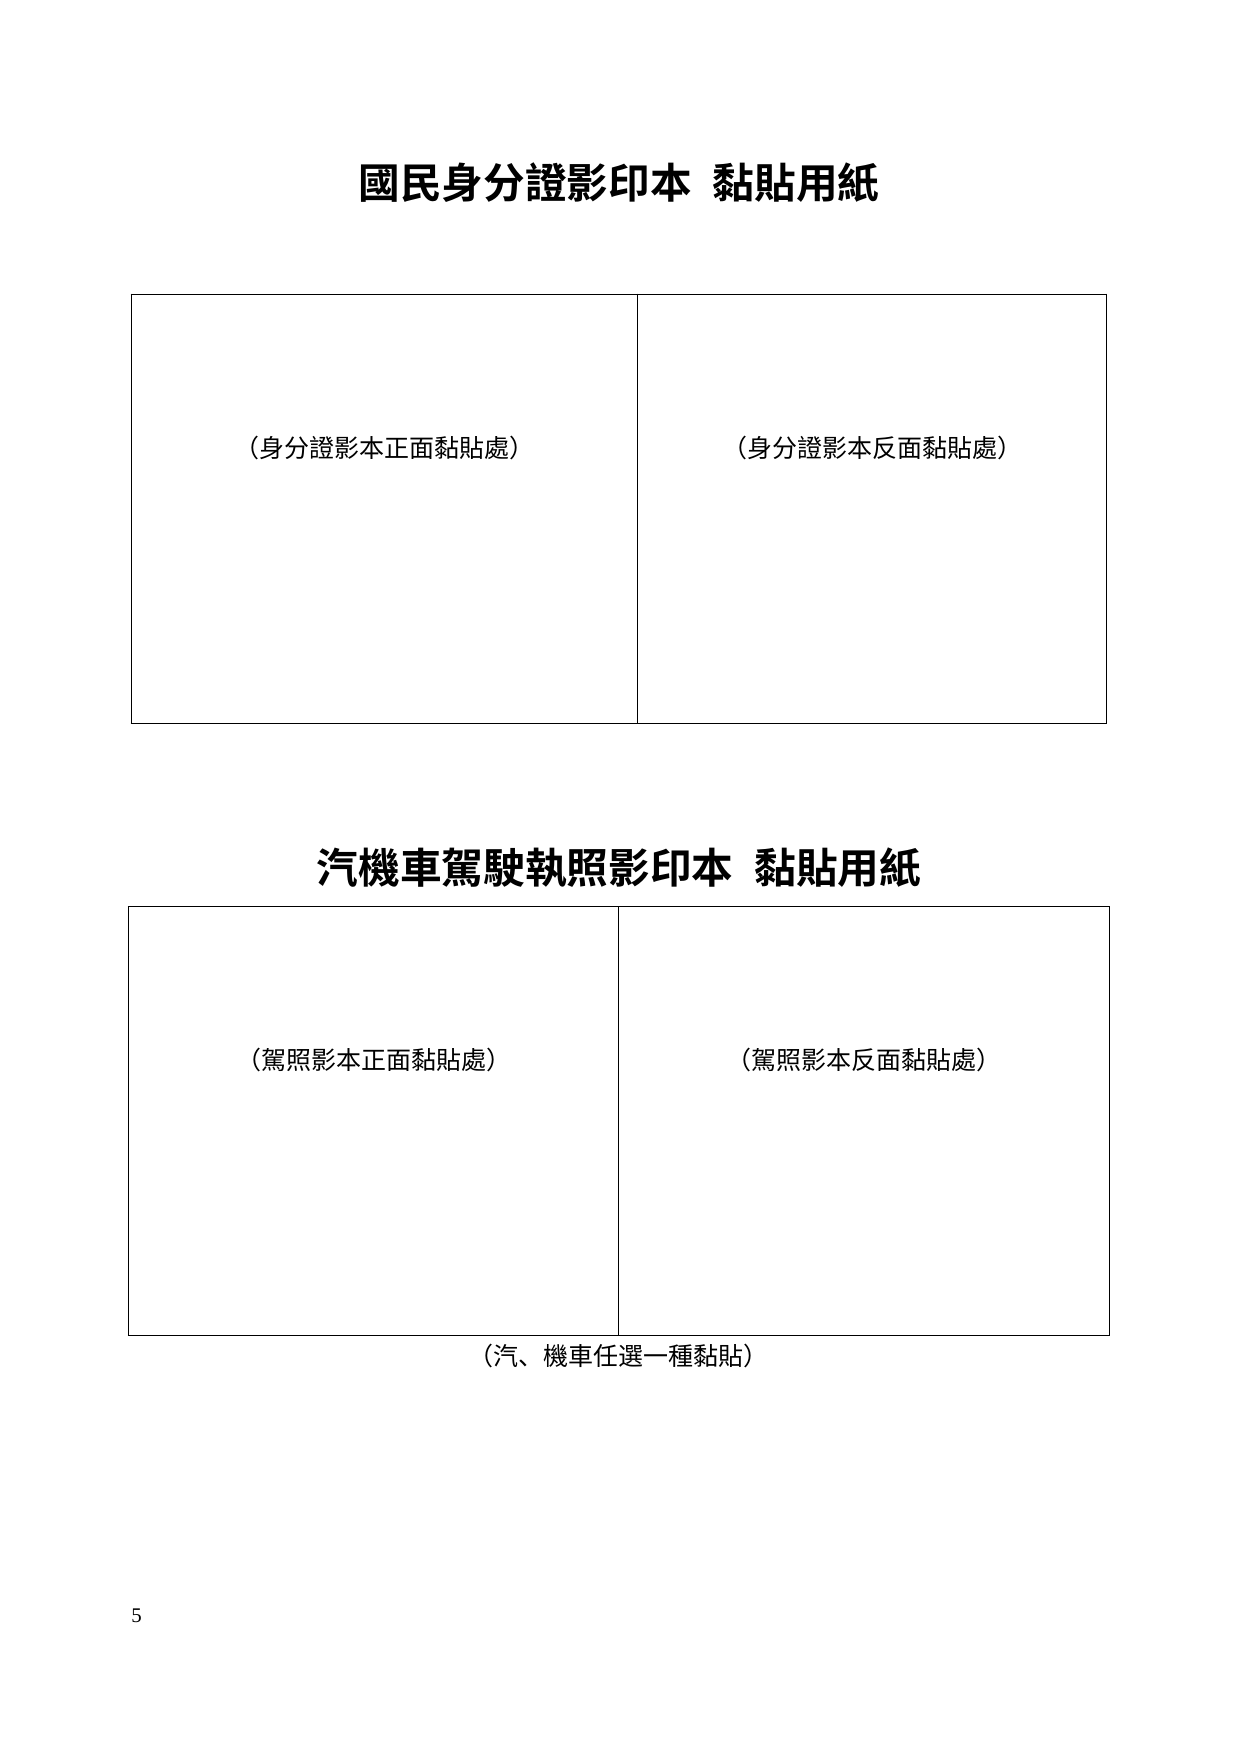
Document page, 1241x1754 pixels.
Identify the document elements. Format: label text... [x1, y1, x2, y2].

text （汽、機車任選一種黏貼） [131, 1336, 1106, 1372]
table_header （身分證影本正面黏貼處） [132, 295, 637, 723]
text 汽機車駕駛執照影印本 黏貼用紙 [131, 835, 1106, 896]
text 國民身分證影印本 黏貼用紙 [131, 150, 1106, 210]
table_header （身分證影本反面黏貼處） [638, 295, 1106, 723]
table_header （駕照影本反面黏貼處） [619, 907, 1109, 1335]
table_header （駕照影本正面黏貼處） [129, 907, 618, 1335]
